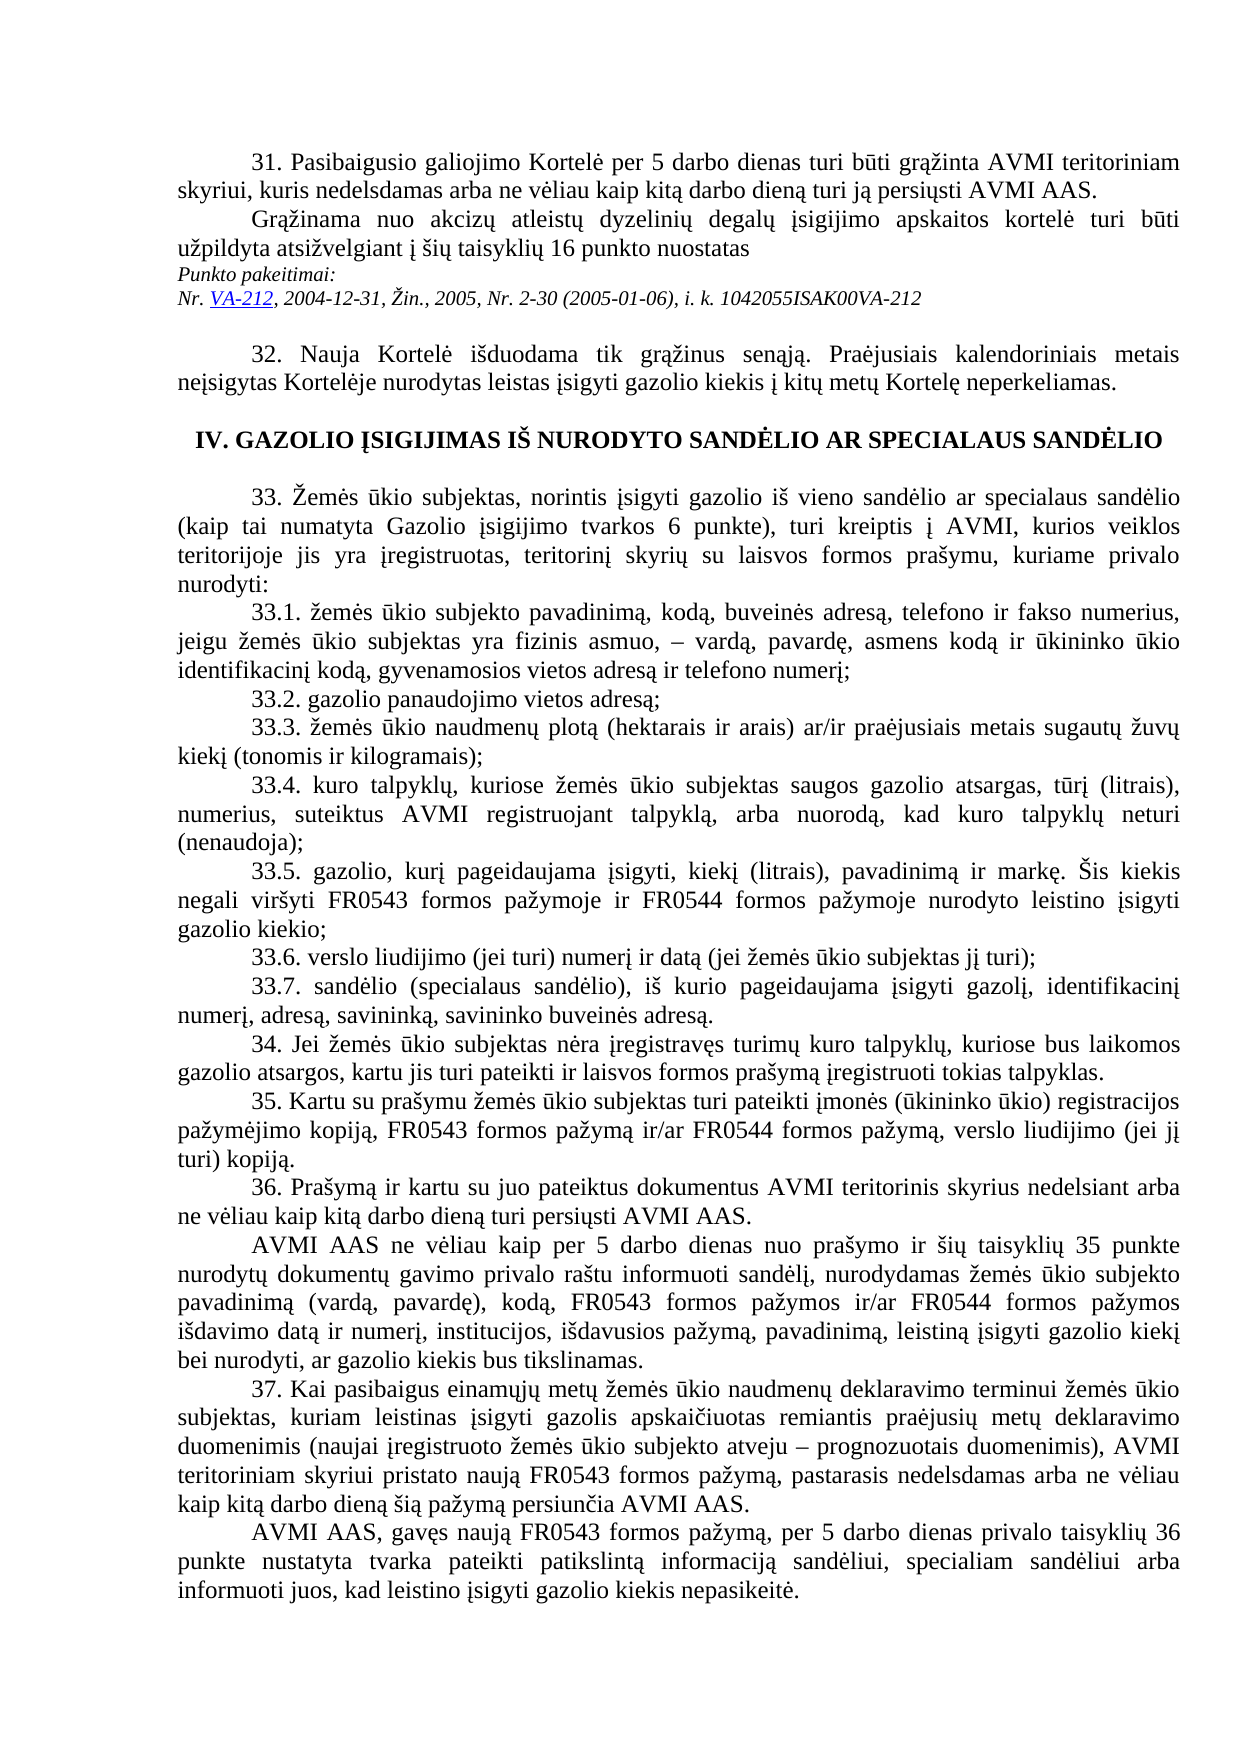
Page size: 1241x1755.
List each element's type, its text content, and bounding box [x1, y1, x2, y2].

text 33.4. kuro talpyklų, kuriose žemės ūkio subjektas saugos gazolio atsargas, tūrį (litrais), numerius, suteiktus AVMI registruojant talpyklą, arba nuorodą, kad kuro talpyklų neturi (nenaudoja); [177, 770, 1181, 856]
text Punkto pakeitimai: [177, 262, 1181, 286]
text 34. Jei žemės ūkio subjektas nėra įregistravęs turimų kuro talpyklų, kuriose bus laikomos gazolio atsargos, kartu jis turi pateikti ir laisvos formos prašymą įregistruoti tokias talpyklas. [177, 1029, 1181, 1086]
text 35. Kartu su prašymu žemės ūkio subjektas turi pateikti įmonės (ūkininko ūkio) registracijos pažymėjimo kopiją, FR0543 formos pažymą ir/ar FR0544 formos pažymą, verslo liudijimo (jei jį turi) kopiją. [177, 1086, 1181, 1172]
text 32. Nauja Kortelė išduodama tik grąžinus senąją. Praėjusiais kalendoriniais metais neįsigytas Kortelėje nurodytas leistas įsigyti gazolio kiekis į kitų metų Kortelę neperkeliamas. [177, 339, 1181, 396]
text 36. Prašymą ir kartu su juo pateiktus dokumentus AVMI teritorinis skyrius nedelsiant arba ne vėliau kaip kitą darbo dieną turi persiųsti AVMI AAS. [177, 1172, 1181, 1230]
text 33.7. sandėlio (specialaus sandėlio), iš kurio pageidaujama įsigyti gazolį, identifikacinį numerį, adresą, savininką, savininko buveinės adresą. [177, 971, 1181, 1029]
text 31. Pasibaigusio galiojimo Kortelė per 5 darbo dienas turi būti grąžinta AVMI teritoriniam skyriui, kuris nedelsdamas arba ne vėliau kaip kitą darbo dieną turi ją persiųsti AVMI AAS. [177, 147, 1181, 204]
text IV. GAZOLIO ĮSIGIJIMAS IŠ NURODYTO SANDĖLIO AR SPECIALAUS SANDĖLIO [177, 425, 1181, 454]
text Nr. VA-212, 2004-12-31, Žin., 2005, Nr. 2-30 (2005-01-06), i. k. 1042055ISAK00VA-212 [177, 286, 1181, 310]
text AVMI AAS, gavęs naują FR0543 formos pažymą, per 5 darbo dienas privalo taisyklių 36 punkte nustatyta tvarka pateikti patikslintą informaciją sandėliui, specialiam sandėliui arba informuoti juos, kad leistino įsigyti gazolio kiekis nepasikeitė. [177, 1517, 1181, 1604]
text Grąžinama nuo akcizų atleistų dyzelinių degalų įsigijimo apskaitos kortelė turi būti užpildyta atsižvelgiant į šių taisyklių 16 punkto nuostatas [177, 204, 1181, 262]
text 33.6. verslo liudijimo (jei turi) numerį ir datą (jei žemės ūkio subjektas jį turi); [177, 942, 1181, 971]
text 37. Kai pasibaigus einamųjų metų žemės ūkio naudmenų deklaravimo terminui žemės ūkio subjektas, kuriam leistinas įsigyti gazolis apskaičiuotas remiantis praėjusių metų deklaravimo duomenimis (naujai įregistruoto žemės ūkio subjekto atveju – prognozuotais duomenimis), AVMI teritoriniam skyriui pristato naują FR0543 formos pažymą, pastarasis nedelsdamas arba ne vėliau kaip kitą darbo dieną šią pažymą persiunčia AVMI AAS. [177, 1374, 1181, 1517]
text 33.3. žemės ūkio naudmenų plotą (hektarais ir arais) ar/ir praėjusiais metais sugautų žuvų kiekį (tonomis ir kilogramais); [177, 712, 1181, 770]
text 33.1. žemės ūkio subjekto pavadinimą, kodą, buveinės adresą, telefono ir fakso numerius, jeigu žemės ūkio subjektas yra fizinis asmuo, – vardą, pavardę, asmens kodą ir ūkininko ūkio identifikacinį kodą, gyvenamosios vietos adresą ir telefono numerį; [177, 597, 1181, 684]
text 33.5. gazolio, kurį pageidaujama įsigyti, kiekį (litrais), pavadinimą ir markę. Šis kiekis negali viršyti FR0543 formos pažymoje ir FR0544 formos pažymoje nurodyto leistino įsigyti gazolio kiekio; [177, 856, 1181, 942]
text AVMI AAS ne vėliau kaip per 5 darbo dienas nuo prašymo ir šių taisyklių 35 punkte nurodytų dokumentų gavimo privalo raštu informuoti sandėlį, nurodydamas žemės ūkio subjekto pavadinimą (vardą, pavardę), kodą, FR0543 formos pažymos ir/ar FR0544 formos pažymos išdavimo datą ir numerį, institucijos, išdavusios pažymą, pavadinimą, leistiną įsigyti gazolio kiekį bei nurodyti, ar gazolio kiekis bus tikslinamas. [177, 1230, 1181, 1374]
text 33. Žemės ūkio subjektas, norintis įsigyti gazolio iš vieno sandėlio ar specialaus sandėlio (kaip tai numatyta Gazolio įsigijimo tvarkos 6 punkte), turi kreiptis į AVMI, kurios veiklos teritorijoje jis yra įregistruotas, teritorinį skyrių su laisvos formos prašymu, kuriame privalo nurodyti: [177, 482, 1181, 597]
text 33.2. gazolio panaudojimo vietos adresą; [177, 684, 1181, 712]
